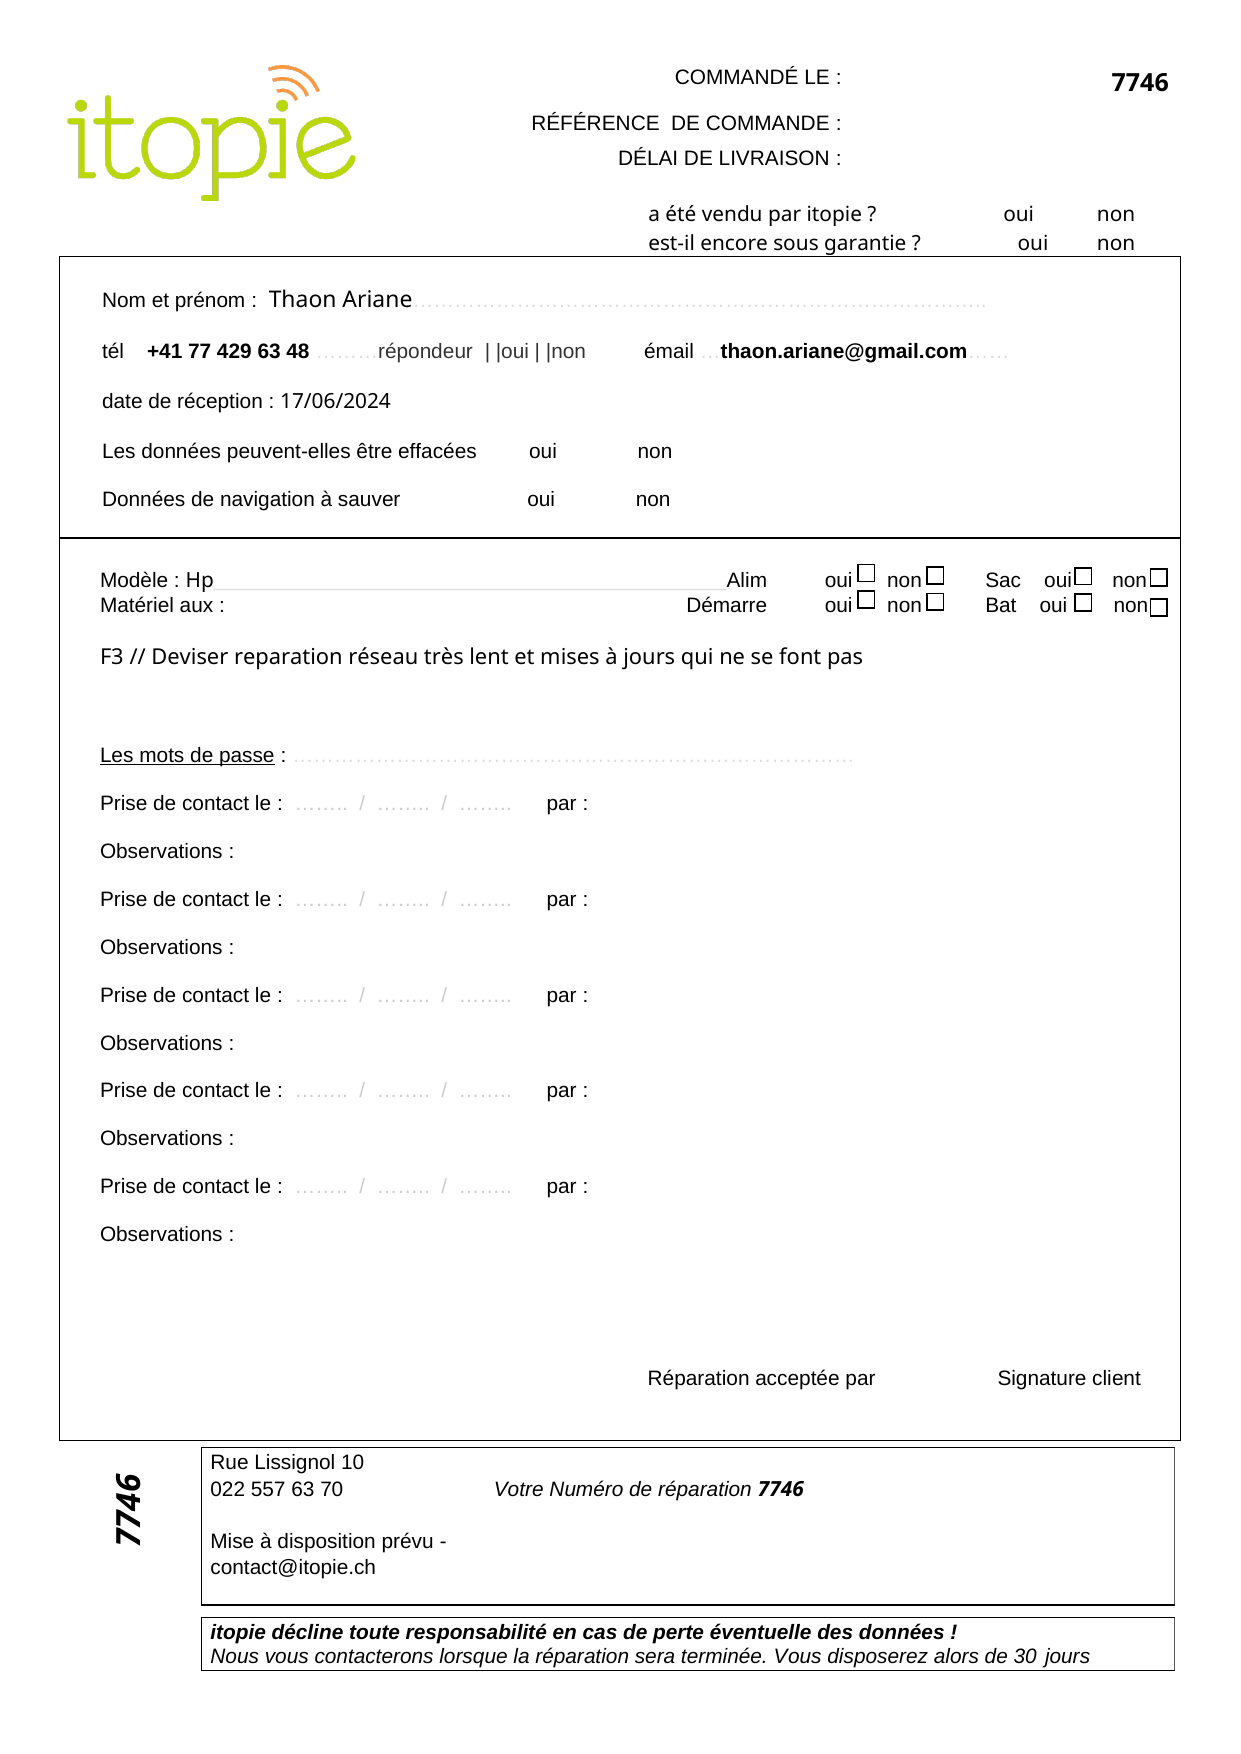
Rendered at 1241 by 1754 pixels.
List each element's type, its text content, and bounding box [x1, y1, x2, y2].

table_cell RÉFÉRENCE DE COMMANDE : [490, 105, 847, 140]
text Observations : [60, 1027, 1180, 1054]
text Matériel aux : Démarre oui non Bat oui non [60, 590, 1180, 617]
text Prise de contact le : …….. / …….. / …….. par : [60, 1075, 1180, 1102]
text Observations : [60, 836, 1180, 863]
text Réparation acceptée par Signature client [60, 1363, 1180, 1390]
text Modèle : Hp Alim oui non Sac oui non [948, 562, 1180, 590]
text a été vendu par itopie ? oui non [59, 199, 1181, 228]
text Prise de contact le : …….. / …….. / …….. par : [60, 979, 1180, 1006]
text Prise de contact le : …….. / …….. / …….. par : [60, 883, 1180, 911]
table_header 7746 [59, 1441, 195, 1677]
table_cell itopie décline toute responsabilité en cas de perte éventuelle des données ! Nous vous contacterons lorsque la réparation sera terminée. Vous disposerez alors de 30 jours [195, 1611, 1180, 1677]
text Les mots de passe : ……………………………………………………………………… [60, 740, 1180, 767]
table_cell [847, 105, 1180, 140]
text Observations : [60, 931, 1180, 958]
text tél +41 77 429 63 48 ………répondeur | |oui | |non émail …thaon.ariane@gmail.com…… [60, 335, 1180, 362]
text date de réception : 17/06/2024 [60, 383, 1180, 415]
table_header Rue Lissignol 10 022 557 63 70 Votre Numéro de réparation 7746 Mise à disposition prévu - contact@itopie.ch [195, 1441, 1180, 1611]
picture [67, 65, 356, 201]
text Les données peuvent-elles être effacées oui non [60, 436, 1180, 463]
text Données de navigation à sauver oui non [60, 484, 1180, 511]
table_cell DÉLAI DE LIVRAISON : [490, 140, 847, 175]
text Prise de contact le : …….. / …….. / …….. par : [60, 1171, 1180, 1198]
text est-il encore sous garantie ? oui non [59, 228, 1181, 256]
text Observations : [60, 1123, 1180, 1150]
text Modèle : Hp Alim oui non Sac oui non [60, 562, 856, 590]
text F3 // Deviser reparation réseau très lent et mises à jours qui ne se font pas [60, 638, 1180, 671]
table_header COMMANDÉ LE : [490, 59, 847, 104]
table_header 7746 [847, 59, 1180, 104]
table_cell [847, 140, 1180, 175]
text Prise de contact le : …….. / …….. / …….. par : [60, 788, 1180, 815]
text Nom et prénom : Thaon Ariane……………………………………………………………………….. [60, 280, 1180, 314]
text Observations : [60, 1219, 1180, 1246]
text Modèle : Hp Alim oui non Sac oui non [879, 562, 925, 590]
